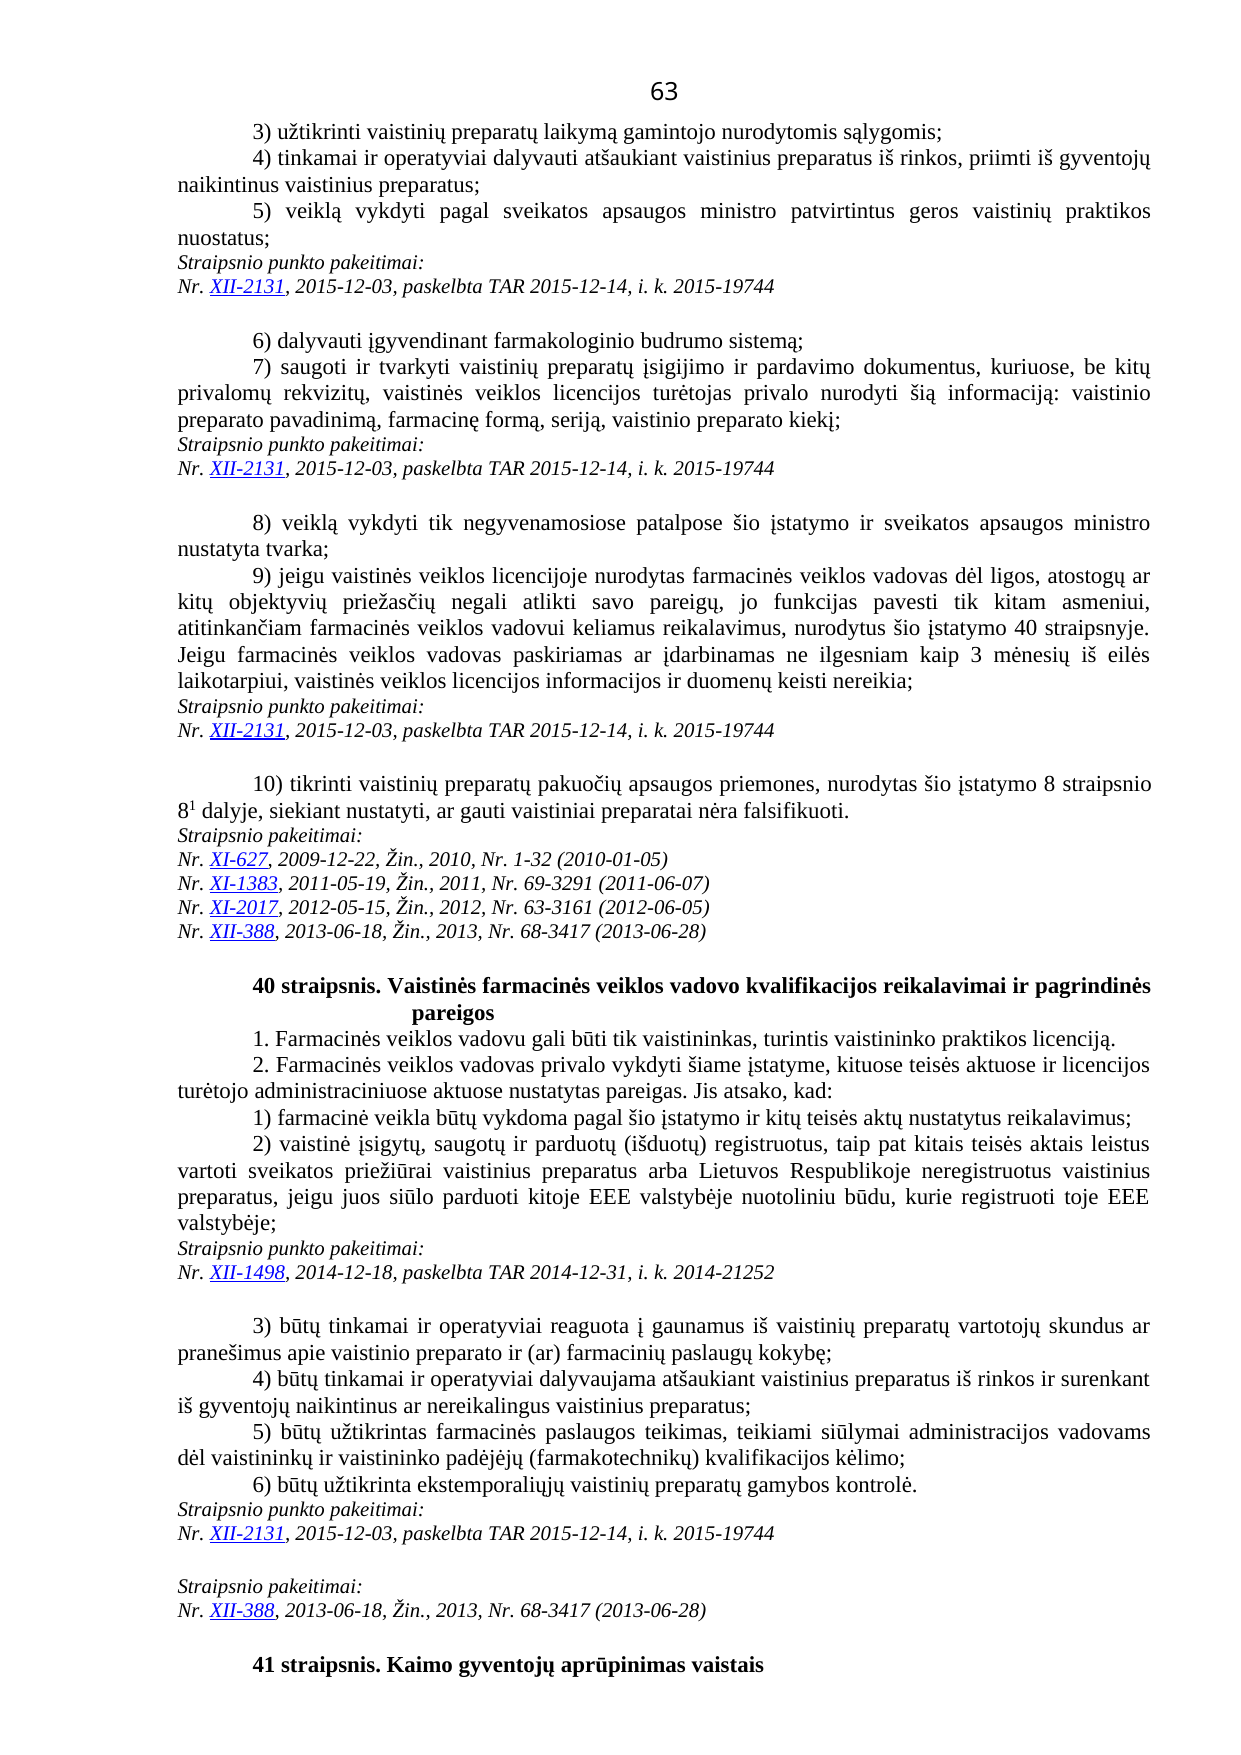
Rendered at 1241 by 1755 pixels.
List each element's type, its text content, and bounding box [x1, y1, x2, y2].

text Nr. XII-2131, 2015-12-03, paskelbta TAR 2015-12-14, i. k. 2015-19744 [177, 456, 1152, 480]
text Straipsnio punkto pakeitimai: [177, 1497, 1152, 1521]
text Nr. XII-2131, 2015-12-03, paskelbta TAR 2015-12-14, i. k. 2015-19744 [177, 718, 1152, 742]
text Nr. XII-1498, 2014-12-18, paskelbta TAR 2014-12-31, i. k. 2014-21252 [177, 1260, 1152, 1284]
text 2. Farmacinės veiklos vadovas privalo vykdyti šiame įstatyme, kituose teisės aktuose ir licencijos turėtojo administraciniuose aktuose nustatytas pareigas. Jis atsako, kad: [177, 1051, 1152, 1104]
text Nr. XII-2131, 2015-12-03, paskelbta TAR 2015-12-14, i. k. 2015-19744 [177, 1521, 1152, 1545]
text 6) dalyvauti įgyvendinant farmakologinio budrumo sistemą; [177, 327, 1152, 353]
text 41 straipsnis. Kaimo gyventojų aprūpinimas vaistais [177, 1651, 1152, 1677]
text 2) vaistinė įsigytų, saugotų ir parduotų (išduotų) registruotus, taip pat kitais teisės aktais leistus vartoti sveikatos priežiūrai vaistinius preparatus arba Lietuvos Respublikoje neregistruotus vaistinius preparatus, jeigu juos siūlo parduoti kitoje EEE valstybėje nuotoliniu būdu, kurie registruoti toje EEE valstybėje; [177, 1130, 1152, 1236]
text Straipsnio punkto pakeitimai: [177, 250, 1152, 274]
text Straipsnio punkto pakeitimai: [177, 1236, 1152, 1260]
text 4) tinkamai ir operatyviai dalyvauti atšaukiant vaistinius preparatus iš rinkos, priimti iš gyventojų naikintinus vaistinius preparatus; [177, 144, 1152, 197]
text Nr. XII-2131, 2015-12-03, paskelbta TAR 2015-12-14, i. k. 2015-19744 [177, 274, 1152, 298]
text 8) veiklą vykdyti tik negyvenamosiose patalpose šio įstatymo ir sveikatos apsaugos ministro nustatyta tvarka; [177, 509, 1152, 562]
text 5) veiklą vykdyti pagal sveikatos apsaugos ministro patvirtintus geros vaistinių praktikos nuostatus; [177, 197, 1152, 250]
text 5) būtų užtikrintas farmacinės paslaugos teikimas, teikiami siūlymai administracijos vadovams dėl vaistininkų ir vaistininko padėjėjų (farmakotechnikų) kvalifikacijos kėlimo; [177, 1418, 1152, 1471]
text 9) jeigu vaistinės veiklos licencijoje nurodytas farmacinės veiklos vadovas dėl ligos, atostogų ar kitų objektyvių priežasčių negali atlikti savo pareigų, jo funkcijas pavesti tik kitam asmeniui, atitinkančiam farmacinės veiklos vadovui keliamus reikalavimus, nurodytus šio įstatymo 40 straipsnyje. Jeigu farmacinės veiklos vadovas paskiriamas ar įdarbinamas ne ilgesniam kaip 3 mėnesių iš eilės laikotarpiui, vaistinės veiklos licencijos informacijos ir duomenų keisti nereikia; [177, 562, 1152, 693]
text 40 straipsnis. Vaistinės farmacinės veiklos vadovo kvalifikacijos reikalavimai ir pagrindinės pareigos [252, 972, 1152, 1025]
text Straipsnio pakeitimai: [177, 1574, 1152, 1598]
text Straipsnio punkto pakeitimai: [177, 432, 1152, 456]
text Nr. XI-2017, 2012-05-15, Žin., 2012, Nr. 63-3161 (2012-06-05) [177, 895, 1152, 919]
text 1. Farmacinės veiklos vadovu gali būti tik vaistininkas, turintis vaistininko praktikos licenciją. [177, 1025, 1152, 1051]
text 10) tikrinti vaistinių preparatų pakuočių apsaugos priemones, nurodytas šio įstatymo 8 straipsnio 81 dalyje, siekiant nustatyti, ar gauti vaistiniai preparatai nėra falsifikuoti. [177, 770, 1152, 823]
text Straipsnio punkto pakeitimai: [177, 693, 1152, 718]
text Nr. XII-388, 2013-06-18, Žin., 2013, Nr. 68-3417 (2013-06-28) [177, 919, 1152, 943]
text Nr. XI-1383, 2011-05-19, Žin., 2011, Nr. 69-3291 (2011-06-07) [177, 871, 1152, 895]
text 3) užtikrinti vaistinių preparatų laikymą gamintojo nurodytomis sąlygomis; [177, 118, 1152, 144]
text 7) saugoti ir tvarkyti vaistinių preparatų įsigijimo ir pardavimo dokumentus, kuriuose, be kitų privalomų rekvizitų, vaistinės veiklos licencijos turėtojas privalo nurodyti šią informaciją: vaistinio preparato pavadinimą, farmacinę formą, seriją, vaistinio preparato kiekį; [177, 353, 1152, 432]
text 6) būtų užtikrinta ekstemporaliųjų vaistinių preparatų gamybos kontrolė. [177, 1471, 1152, 1497]
text 1) farmacinė veikla būtų vykdoma pagal šio įstatymo ir kitų teisės aktų nustatytus reikalavimus; [177, 1104, 1152, 1130]
text Straipsnio pakeitimai: [177, 823, 1152, 847]
text 4) būtų tinkamai ir operatyviai dalyvaujama atšaukiant vaistinius preparatus iš rinkos ir surenkant iš gyventojų naikintinus ar nereikalingus vaistinius preparatus; [177, 1365, 1152, 1418]
text Nr. XI-627, 2009-12-22, Žin., 2010, Nr. 1-32 (2010-01-05) [177, 847, 1152, 871]
text Nr. XII-388, 2013-06-18, Žin., 2013, Nr. 68-3417 (2013-06-28) [177, 1598, 1152, 1622]
text 3) būtų tinkamai ir operatyviai reaguota į gaunamus iš vaistinių preparatų vartotojų skundus ar pranešimus apie vaistinio preparato ir (ar) farmacinių paslaugų kokybę; [177, 1313, 1152, 1365]
